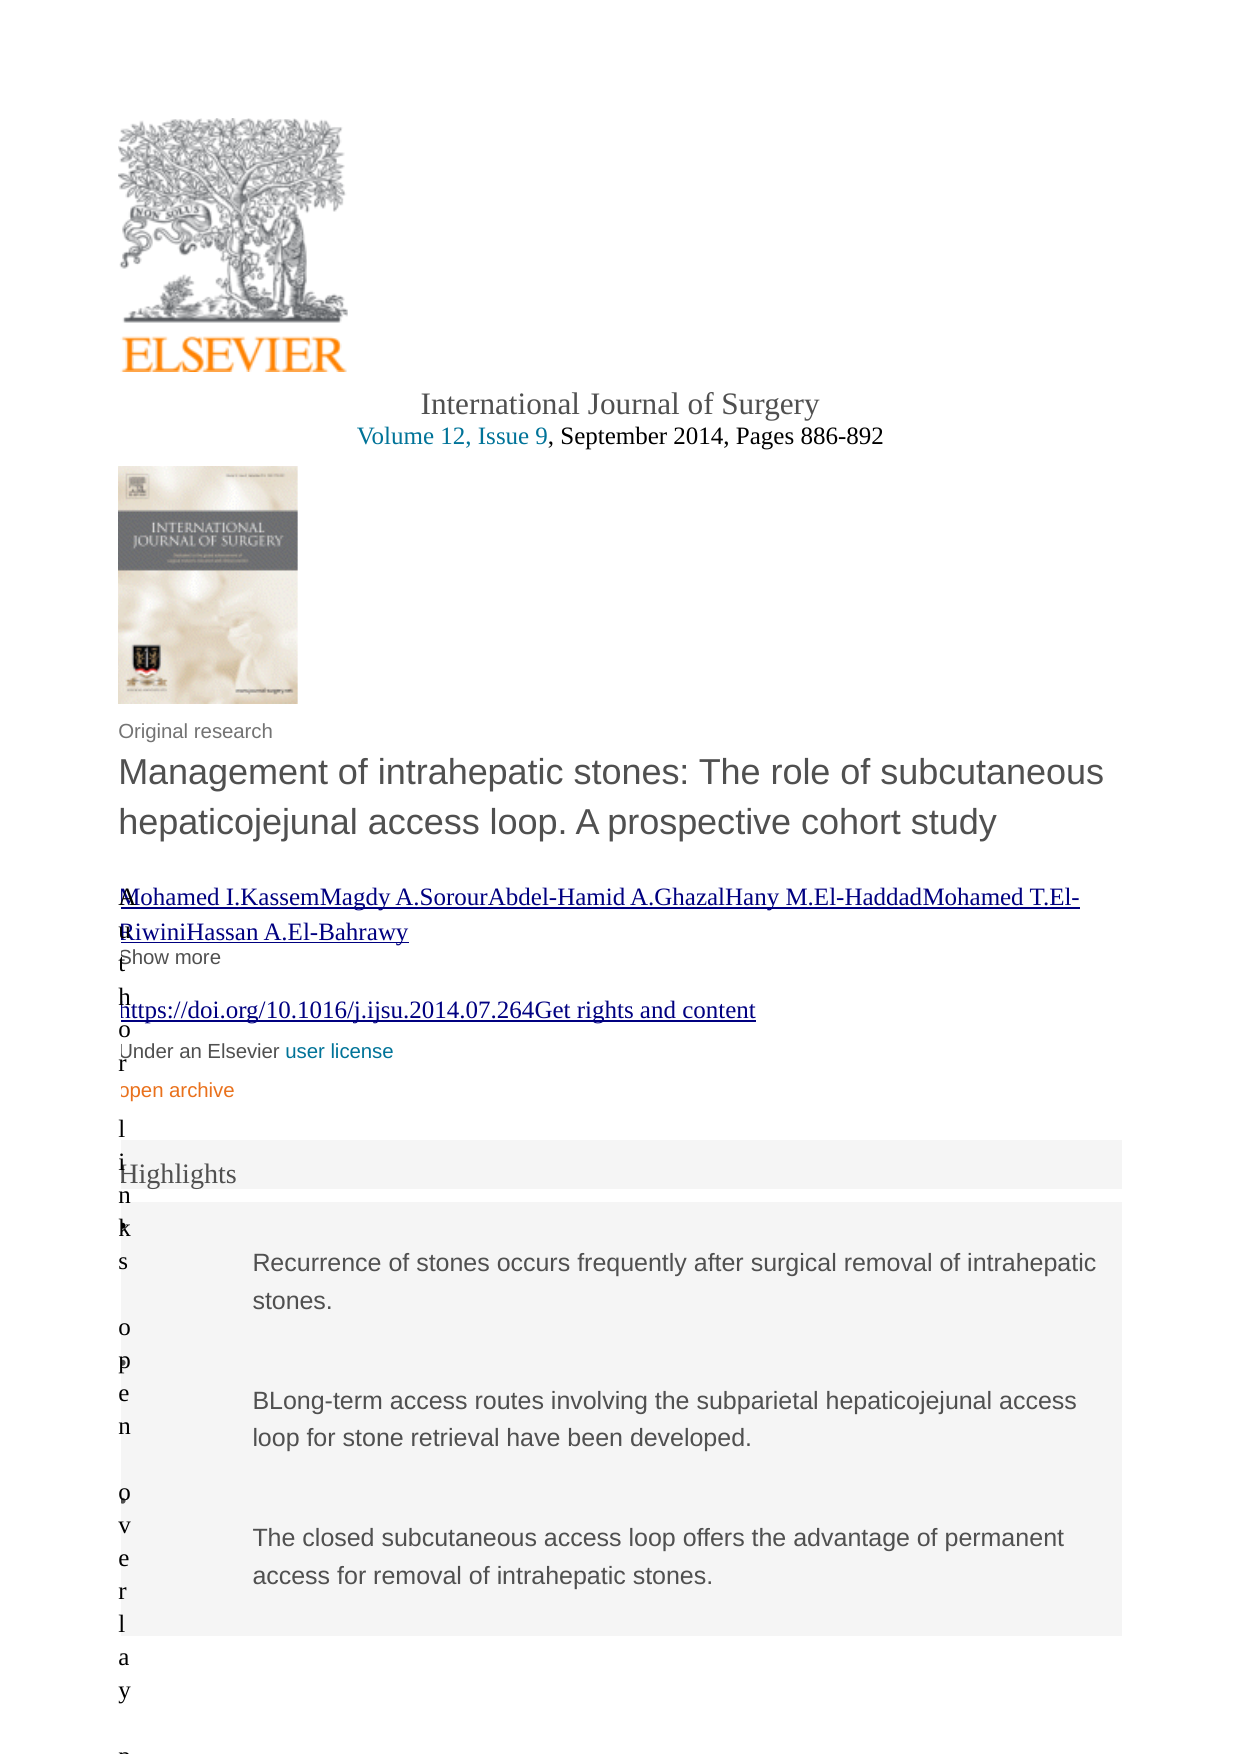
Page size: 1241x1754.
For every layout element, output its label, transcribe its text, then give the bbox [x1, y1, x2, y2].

list Recurrence of stones occurs frequently after surgical removal of intrahepatic stones. [252, 1239, 1122, 1314]
subtitle • [121, 1339, 1119, 1377]
list BLong-term access routes involving the subparietal hepaticojejunal access loop for stone retrieval have been developed. [252, 1377, 1122, 1452]
subtitle Original research [118, 708, 1122, 742]
text open archive [121, 1063, 1122, 1102]
subtitle International Journal of Surgery [118, 371, 1122, 421]
subtitle • [121, 1202, 1119, 1239]
list The closed subcutaneous access loop offers the advantage of permanent access for removal of intrahepatic stones. [252, 1514, 1122, 1589]
text https://doi.org/10.1016/j.ijsu.2014.07.264Get rights and content [121, 985, 1122, 1024]
text Show more [121, 946, 1122, 969]
picture [118, 466, 298, 704]
text Volume 12, Issue 9, September 2014, Pages 886-892 [118, 421, 1122, 450]
subtitle Highlights [121, 1139, 1122, 1189]
subtitle Management of intrahepatic stones: The role of subcutaneous hepaticojejunal access loop. A prospective cohort study [118, 742, 1122, 842]
subtitle • [121, 1477, 1119, 1514]
picture [118, 118, 348, 372]
text Mohamed I.KassemMagdy A.SorourAbdel-Hamid A.GhazalHany M.El-HaddadMohamed T.El-RiwiniHassan A.El-Bahrawy [118, 877, 1122, 946]
text Under an Elsevier user license [121, 1024, 1122, 1063]
